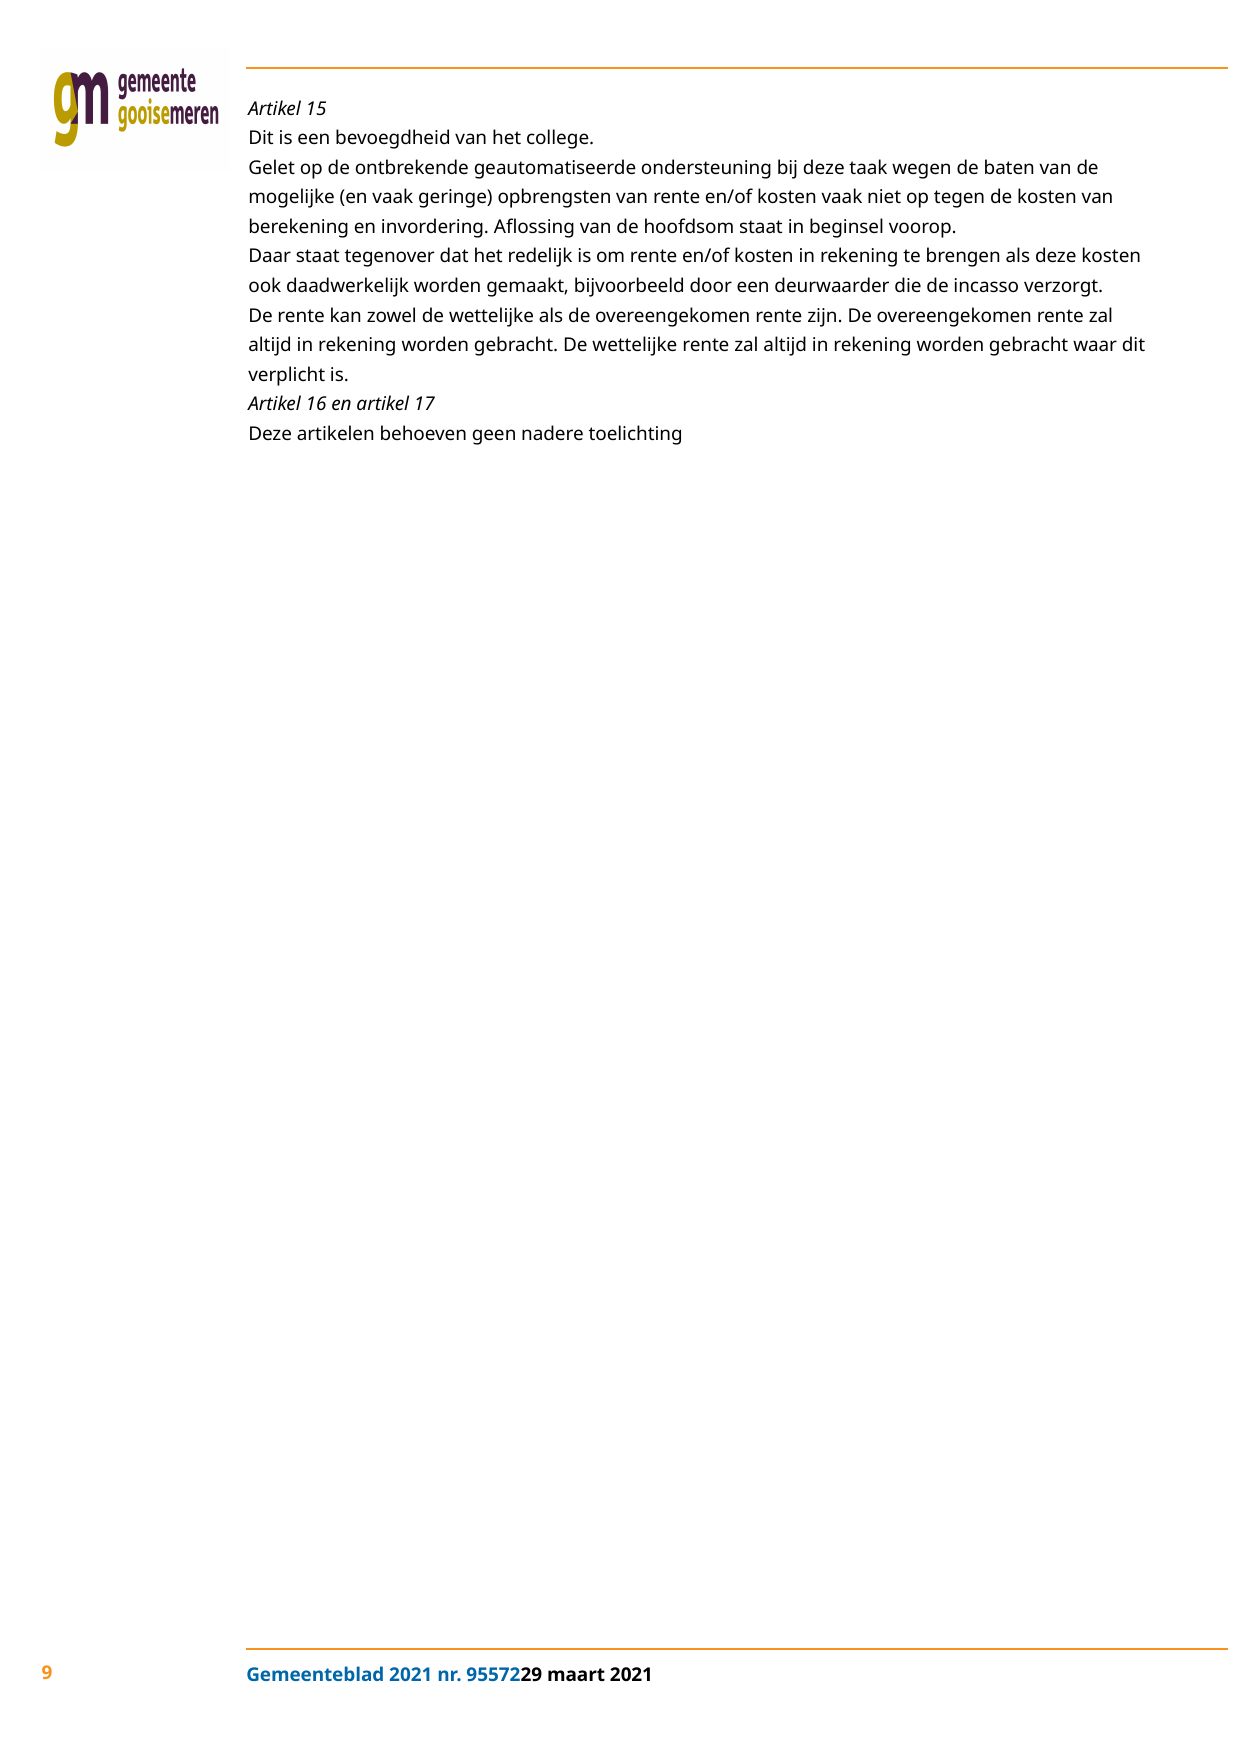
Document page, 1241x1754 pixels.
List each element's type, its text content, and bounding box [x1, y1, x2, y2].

text Gelet op de ontbrekende geautomatiseerde ondersteuning bij deze taak wegen de baten van de mogelijke (en vaak geringe) opbrengsten van rente en/of kosten vaak niet op tegen de kosten van berekening en invordering. Aflossing van de hoofdsom staat in beginsel voorop. [248, 154, 1152, 239]
text Dit is een bevoegdheid van het college. [248, 124, 1152, 150]
text Deze artikelen behoeven geen nadere toelichting [248, 420, 1152, 446]
picture [41, 47, 231, 172]
text Daar staat tegenover dat het redelijk is om rente en/of kosten in rekening te brengen als deze kosten ook daadwerkelijk worden gemaakt, bijvoorbeeld door een deurwaarder die de incasso verzorgt. [248, 243, 1152, 298]
text Artikel 16 en artikel 17 [248, 391, 1152, 416]
text Artikel 15 [248, 95, 1152, 121]
text De rente kan zowel de wettelijke als de overeengekomen rente zijn. De overeengekomen rente zal altijd in rekening worden gebracht. De wettelijke rente zal altijd in rekening worden gebracht waar dit verplicht is. [248, 302, 1152, 387]
